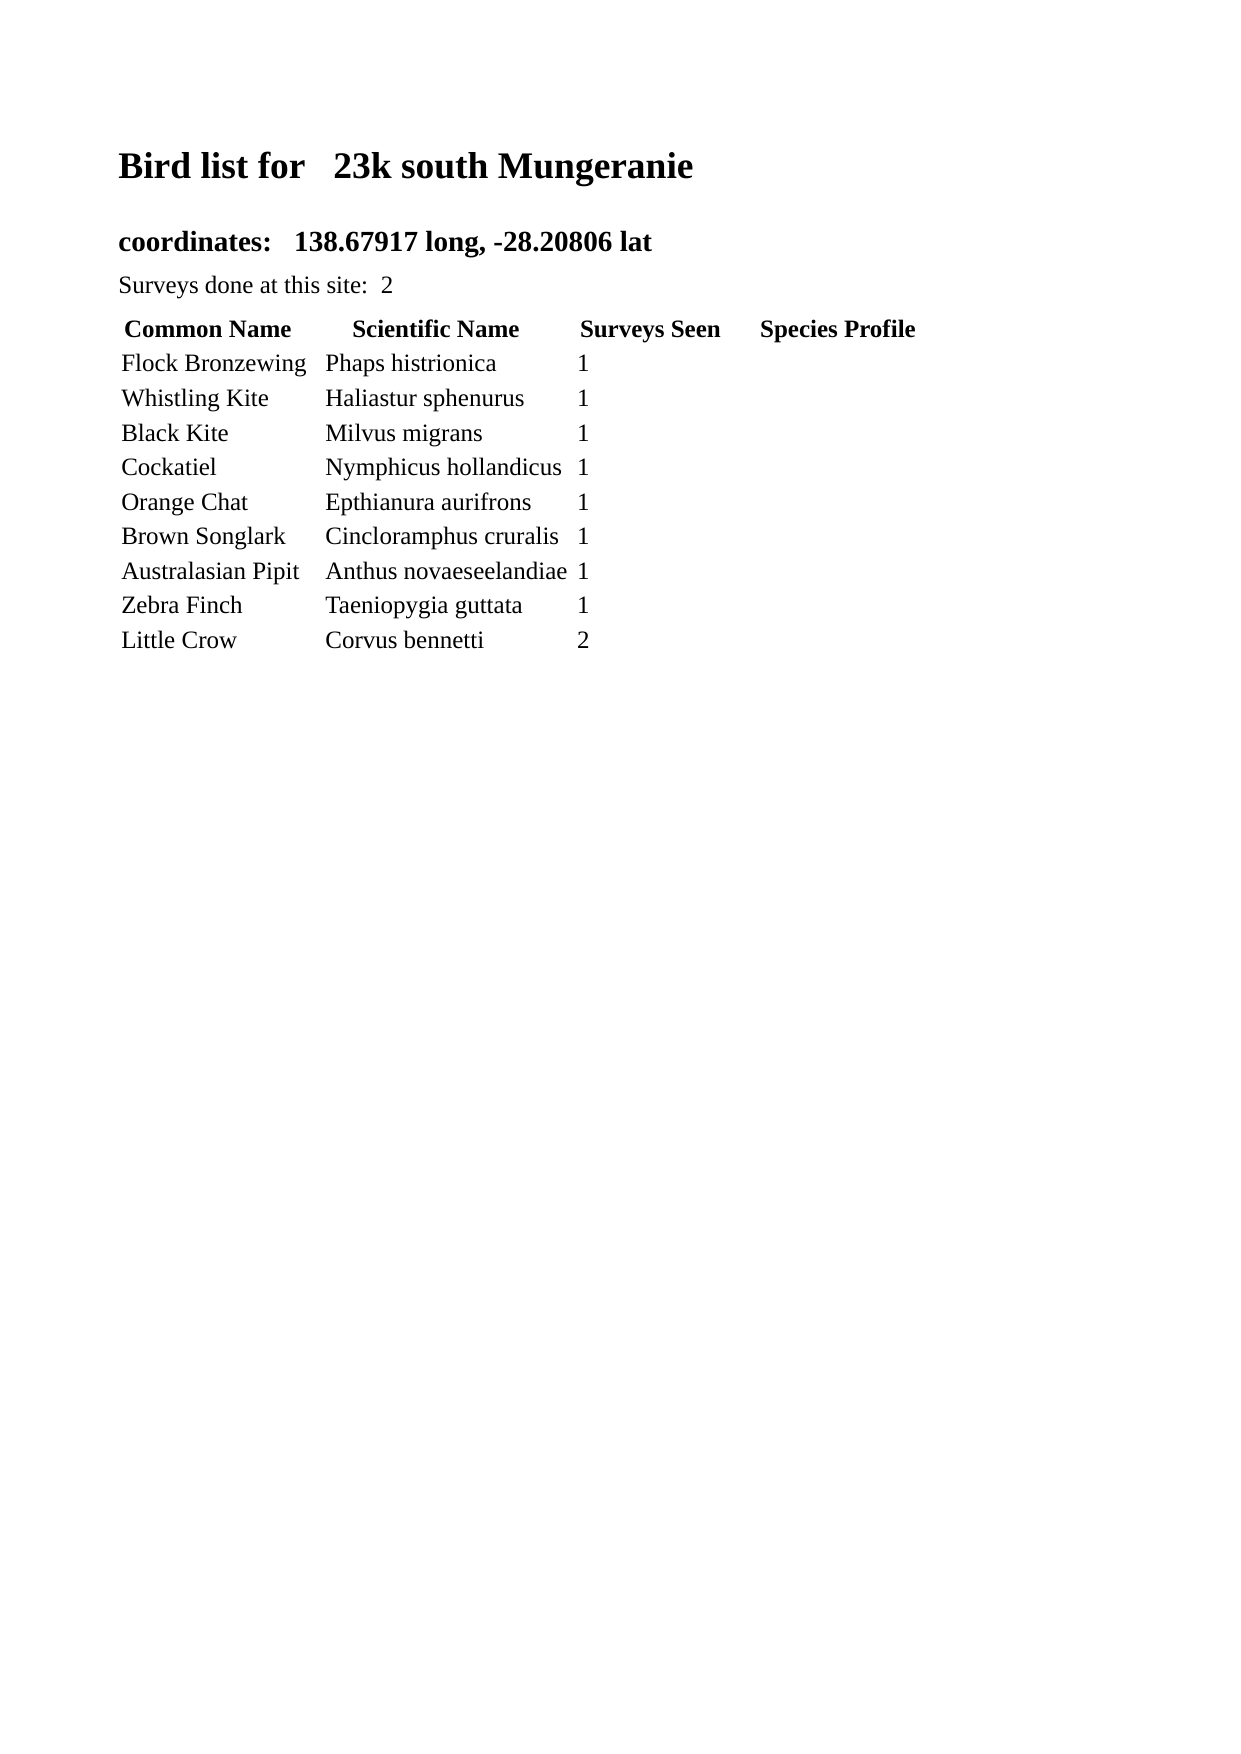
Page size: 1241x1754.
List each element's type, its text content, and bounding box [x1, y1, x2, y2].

table_cell [751, 346, 924, 380]
table_cell Milvus migrans [322, 415, 574, 449]
text Surveys done at this site: 2 [118, 270, 1122, 298]
table_cell Epthianura aurifrons [322, 484, 574, 518]
table_header Scientific Name [322, 311, 574, 346]
table_cell 2 [574, 622, 751, 657]
table_cell 1 [574, 346, 751, 380]
table_cell Little Crow [118, 622, 322, 657]
table_cell Corvus bennetti [322, 622, 574, 657]
table_cell 1 [574, 519, 751, 553]
table_cell Haliastur sphenurus [322, 380, 574, 415]
table_cell Brown Songlark [118, 519, 322, 553]
table_header Species Profile [751, 311, 924, 346]
table_cell Orange Chat [118, 484, 322, 518]
table_cell Black Kite [118, 415, 322, 449]
table_cell Cincloramphus cruralis [322, 519, 574, 553]
table_cell 1 [574, 484, 751, 518]
table_cell [751, 415, 924, 449]
table_cell Cockatiel [118, 449, 322, 484]
table_cell Anthus novaeseelandiae [322, 553, 574, 588]
table_cell [751, 622, 924, 657]
table_header Common Name [118, 311, 322, 346]
table_cell [751, 519, 924, 553]
table_cell [751, 553, 924, 588]
table_cell [751, 449, 924, 484]
table_cell Whistling Kite [118, 380, 322, 415]
table_cell [751, 380, 924, 415]
subtitle coordinates: 138.67917 long, -28.20806 lat [118, 224, 1122, 257]
table_cell [751, 484, 924, 518]
table_cell Phaps histrionica [322, 346, 574, 380]
table_cell 1 [574, 380, 751, 415]
table_cell 1 [574, 588, 751, 622]
table_cell Zebra Finch [118, 588, 322, 622]
table_cell 1 [574, 553, 751, 588]
table_cell Nymphicus hollandicus [322, 449, 574, 484]
table_cell Flock Bronzewing [118, 346, 322, 380]
table_cell 1 [574, 449, 751, 484]
table_cell Australasian Pipit [118, 553, 322, 588]
table_cell Taeniopygia guttata [322, 588, 574, 622]
subtitle Bird list for 23k south Mungeranie [118, 143, 1122, 186]
table_cell 1 [574, 415, 751, 449]
table_header Surveys Seen [574, 311, 751, 346]
table_cell [751, 588, 924, 622]
